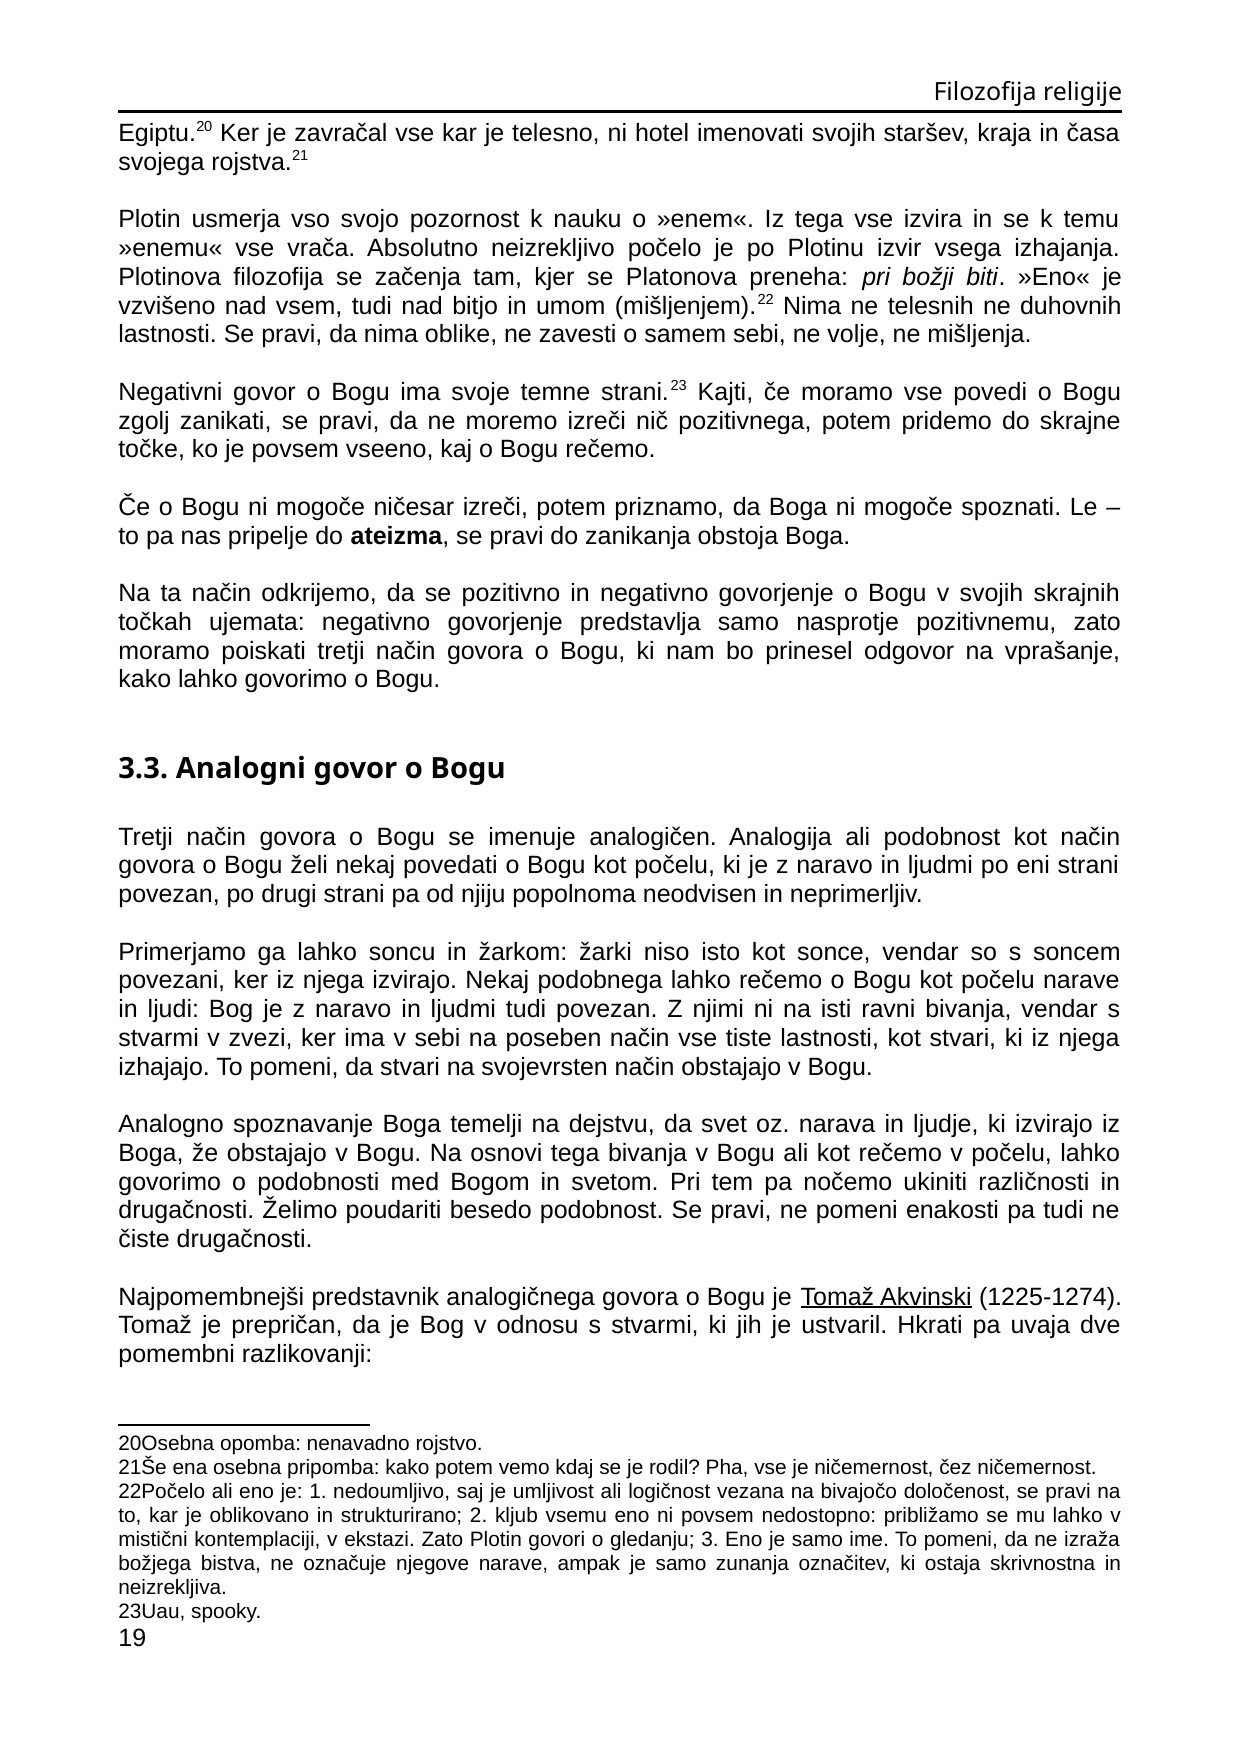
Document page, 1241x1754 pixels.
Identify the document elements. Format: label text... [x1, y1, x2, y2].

text Najpomembnejši predstavnik analogičnega govora o Bogu je Tomaž Akvinski (1225-1274). Tomaž je prepričan, da je Bog v odnosu s stvarmi, ki jih je ustvaril. Hkrati pa uvaja dve pomembni razlikovanji: [118, 1282, 1122, 1368]
text Na ta način odkrijemo, da se pozitivno in negativno govorjenje o Bogu v svojih skrajnih točkah ujemata: negativno govorjenje predstavlja samo nasprotje pozitivnemu, zato moramo poiskati tretji način govora o Bogu, ki nam bo prinesel odgovor na vprašanje, kako lahko govorimo o Bogu. [118, 578, 1122, 693]
text Če o Bogu ni mogoče ničesar izreči, potem priznamo, da Boga ni mogoče spoznati. Le – to pa nas pripelje do ateizma, se pravi do zanikanja obstoja Boga. [118, 492, 1122, 549]
text Plotin usmerja vso svojo pozornost k nauku o »enem«. Iz tega vse izvira in se k temu »enemu« vse vrača. Absolutno neizrekljivo počelo je po Plotinu izvir vsega izhajanja. Plotinova filozofija se začenja tam, kjer se Platonova preneha: pri božji biti. »Eno« je vzvišeno nad vsem, tudi nad bitjo in umom (mišljenjem). Nima ne telesnih ne duhovnih lastnosti. Se pravi, da nima oblike, ne zavesti o samem sebi, ne volje, ne mišljenja. [118, 204, 1122, 348]
subtitle 3.3. Analogni govor o Bogu [118, 747, 1122, 787]
text Še ena osebna pripomba: kako potem vemo kdaj se je rodil? Pha, vse je ničemernost, čez ničemernost. [118, 1455, 1122, 1479]
text Negativni govor o Bogu ima svoje temne strani. Kajti, če moramo vse povedi o Bogu zgolj zanikati, se pravi, da ne moremo izreči nič pozitivnega, potem pridemo do skrajne točke, ko je povsem vseeno, kaj o Bogu rečemo. [118, 377, 1122, 463]
text Uau, spooky. [118, 1599, 1122, 1623]
text Primerjamo ga lahko soncu in žarkom: žarki niso isto kot sonce, vendar so s soncem povezani, ker iz njega izvirajo. Nekaj podobnega lahko rečemo o Bogu kot počelu narave in ljudi: Bog je z naravo in ljudmi tudi povezan. Z njimi ni na isti ravni bivanja, vendar s stvarmi v zvezi, ker ima v sebi na poseben način vse tiste lastnosti, kot stvari, ki iz njega izhajajo. To pomeni, da stvari na svojevrsten način obstajajo v Bogu. [118, 937, 1122, 1080]
text Počelo ali eno je: 1. nedoumljivo, saj je umljivost ali logičnost vezana na bivajočo določenost, se pravi na to, kar je oblikovano in strukturirano; 2. kljub vsemu eno ni povsem nedostopno: približamo se mu lahko v mistični kontemplaciji, v ekstazi. Zato Plotin govori o gledanju; 3. Eno je samo ime. To pomeni, da ne izraža božjega bistva, ne označuje njegove narave, ampak je samo zunanja označitev, ki ostaja skrivnostna in neizrekljiva. [118, 1479, 1122, 1599]
text Najpomembnejša filozofska smer, ki gradi na negativnem govoru o Bogu, se imenuje novoplatonizem. Glavni predstavnik te struje je Plotin (205-270). Rodil se je l. 204 v Egiptu. Ker je zavračal vse kar je telesno, ni hotel imenovati svojih staršev, kraja in časa svojega rojstva. [118, 118, 1122, 176]
text Tretji način govora o Bogu se imenuje analogičen. Analogija ali podobnost kot način govora o Bogu želi nekaj povedati o Bogu kot počelu, ki je z naravo in ljudmi po eni strani povezan, po drugi strani pa od njiju popolnoma neodvisen in neprimerljiv. [118, 822, 1122, 908]
text Osebna opomba: nenavadno rojstvo. [118, 1431, 1122, 1455]
text Analogno spoznavanje Boga temelji na dejstvu, da svet oz. narava in ljudje, ki izvirajo iz Boga, že obstajajo v Bogu. Na osnovi tega bivanja v Bogu ali kot rečemo v počelu, lahko govorimo o podobnosti med Bogom in svetom. Pri tem pa nočemo ukiniti različnosti in drugačnosti. Želimo poudariti besedo podobnost. Se pravi, ne pomeni enakosti pa tudi ne čiste drugačnosti. [118, 1109, 1122, 1253]
